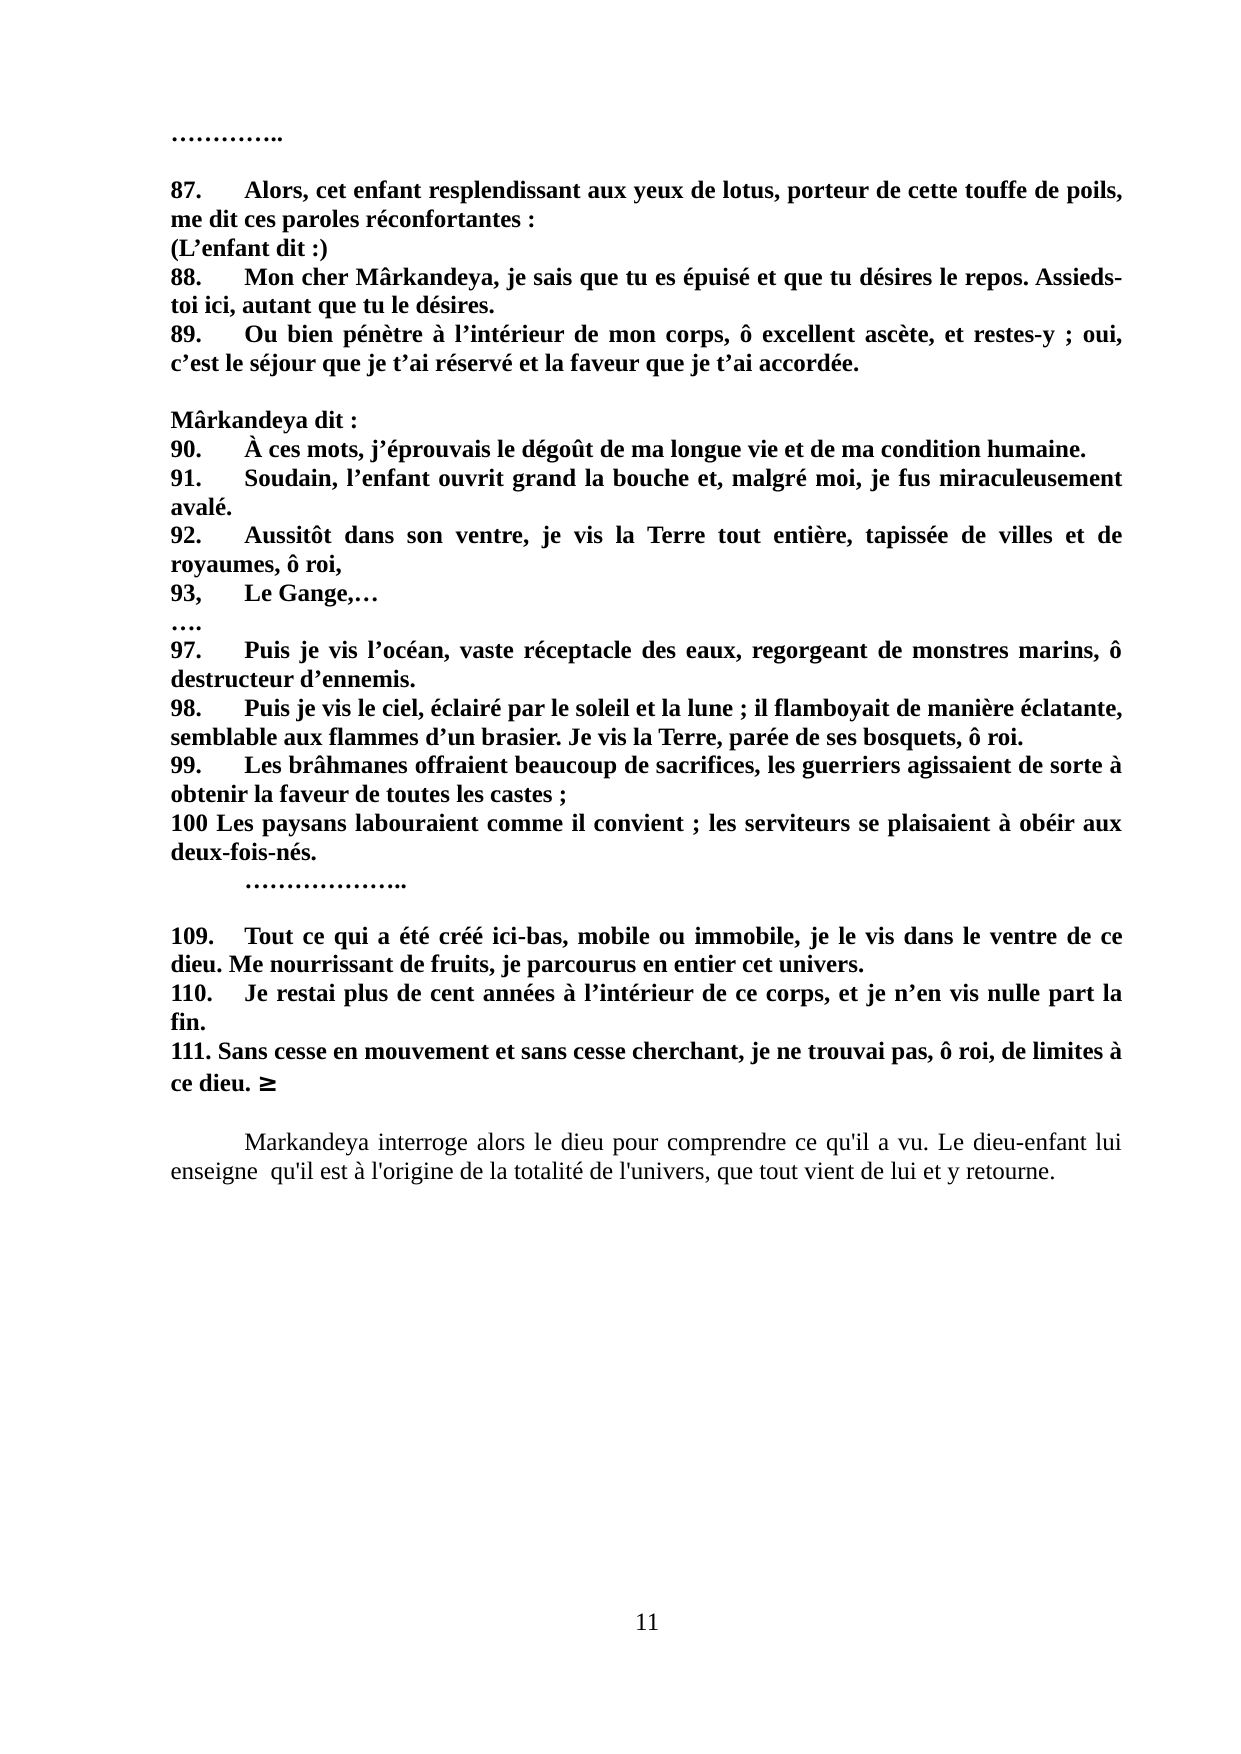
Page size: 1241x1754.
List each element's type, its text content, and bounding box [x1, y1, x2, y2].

text 100 Les paysans labouraient comme il convient ; les serviteurs se plaisaient à obéir aux deux-fois-nés. [170, 808, 1123, 866]
text 97. Puis je vis l’océan, vaste réceptacle des eaux, regorgeant de monstres marins, ô destructeur d’ennemis. [170, 636, 1123, 693]
text 109. Tout ce qui a été créé ici‑bas, mobile ou immobile, je le vis dans le ventre de ce dieu. Me nourrissant de fruits, je parcourus en entier cet univers. [170, 921, 1123, 978]
text ……………….. [170, 866, 1123, 894]
text 99. Les brâhmanes offraient beaucoup de sacrifices, les guerriers agissaient de sorte à obtenir la faveur de toutes les castes ; [170, 751, 1123, 808]
text Markandeya interroge alors le dieu pour comprendre ce qu'il a vu. Le dieu-enfant lui enseigne qu'il est à l'origine de la totalité de l'univers, que tout vient de lui et y retourne. [170, 1127, 1123, 1185]
text 93, Le Gange,… [170, 578, 1123, 607]
text 92. Aussitôt dans son ventre, je vis la Terre tout entière, tapissée de villes et de royaumes, ô roi, [170, 521, 1123, 578]
text 87. Alors, cet enfant resplendissant aux yeux de lotus, porteur de cette touffe de poils, me dit ces paroles réconfortantes : [170, 176, 1123, 233]
text (L’enfant dit :) [170, 233, 1123, 262]
text 91. Soudain, l’enfant ouvrit grand la bouche et, malgré moi, je fus miraculeusement avalé. [170, 463, 1123, 521]
text 88. Mon cher Mârkandeya, je sais que tu es épuisé et que tu désires le repos. Assieds-toi ici, autant que tu le désires. [170, 262, 1123, 319]
text ………….. [170, 118, 1123, 147]
text 98. Puis je vis le ciel, éclairé par le soleil et la lune ; il flamboyait de manière éclatante, semblable aux flammes d’un brasier. Je vis la Terre, parée de ses bosquets, ô roi. [170, 693, 1123, 751]
text 110. Je restai plus de cent années à l’intérieur de ce corps, et je n’en vis nulle part la fin. [170, 978, 1123, 1036]
text 89. Ou bien pénètre à l’intérieur de mon corps, ô excellent ascète, et restes-y ; oui, c’est le séjour que je t’ai réservé et la faveur que je t’ai accordée. [170, 319, 1123, 377]
text Mârkandeya dit : [170, 406, 1123, 434]
text 90. À ces mots, j’éprouvais le dégoût de ma longue vie et de ma condition humaine. [170, 434, 1123, 463]
text …. [170, 607, 1123, 636]
text 111. Sans cesse en mouvement et sans cesse cherchant, je ne trouvai pas, ô roi, de limites à ce dieu. ≥ [170, 1036, 1123, 1098]
